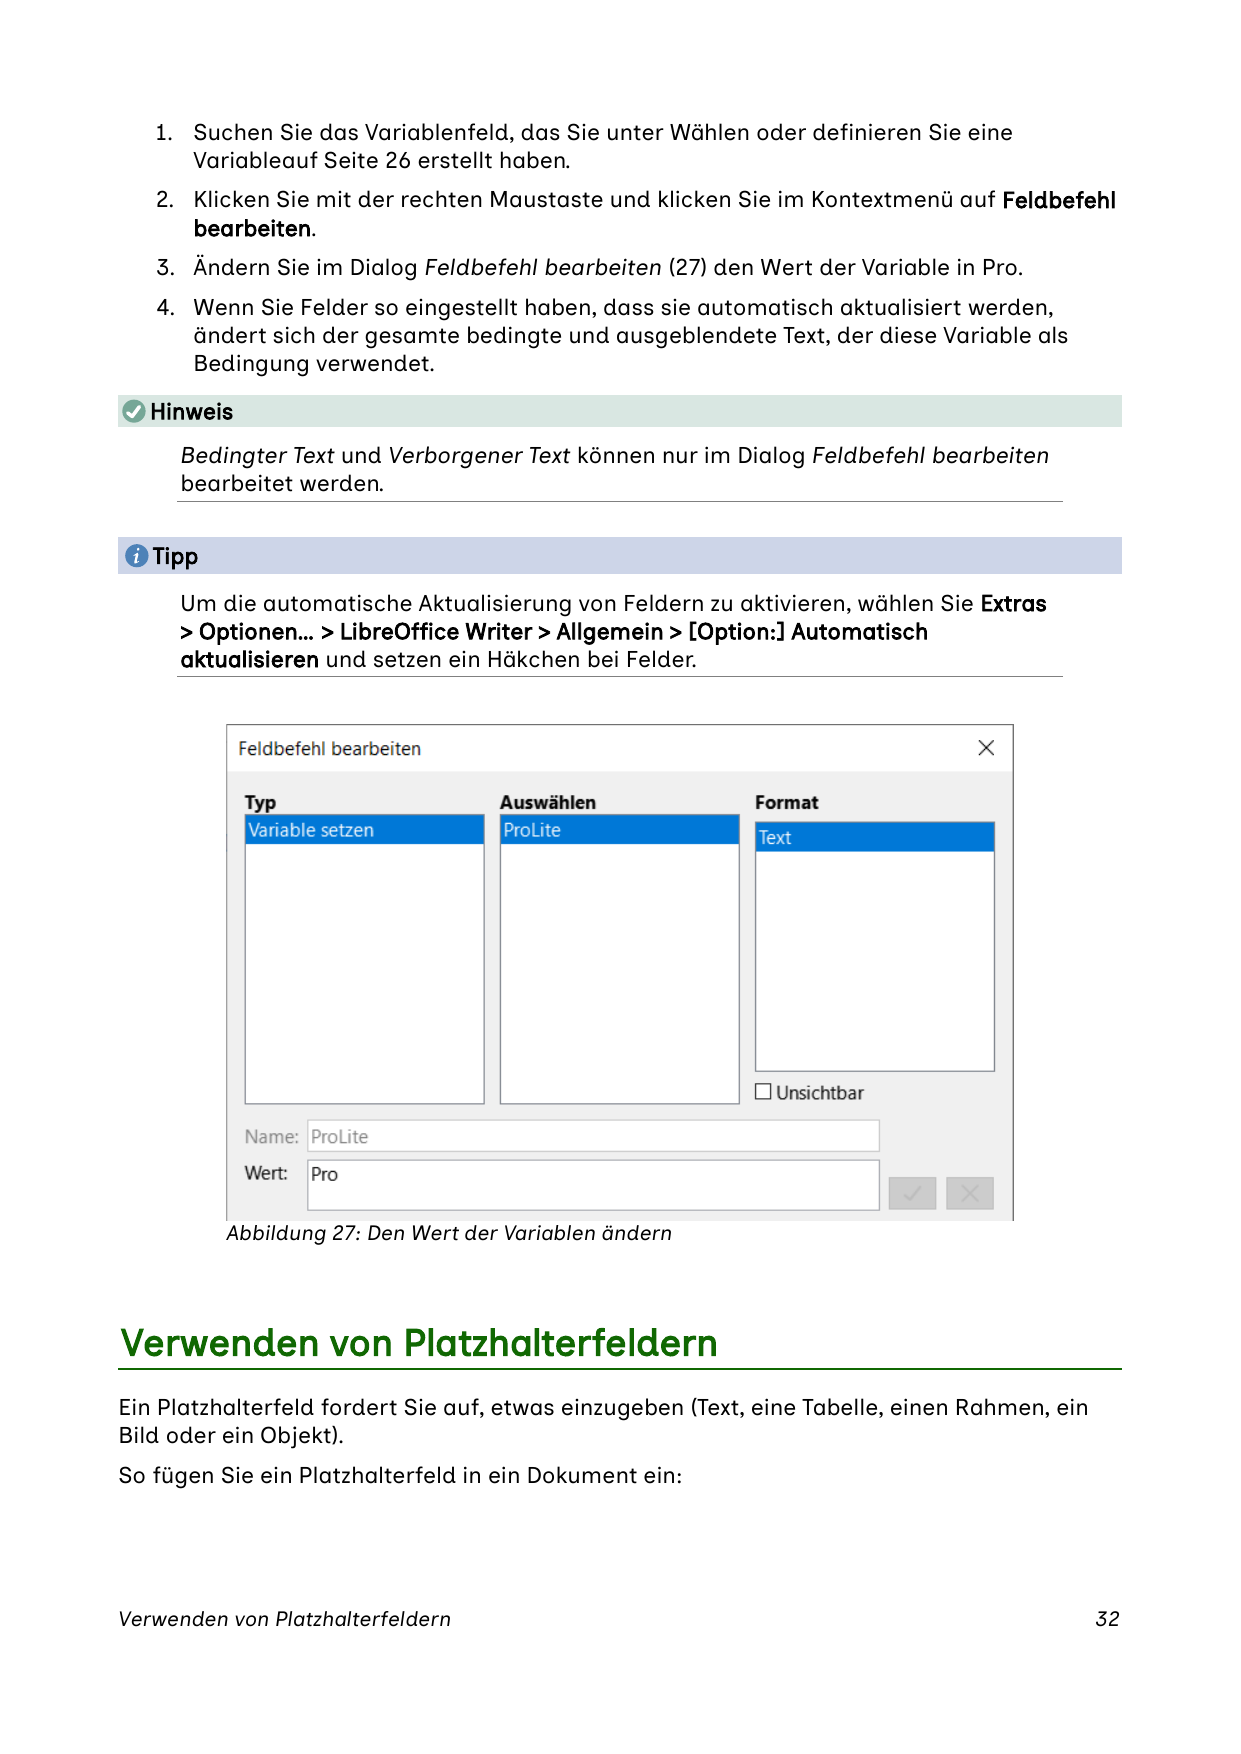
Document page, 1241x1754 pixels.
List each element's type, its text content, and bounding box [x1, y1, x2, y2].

list Tipp [118, 537, 1122, 574]
list Wenn Sie Felder so eingestellt haben, dass sie automatisch aktualisiert werden, ändert sich der gesamte bedingte und ausgeblendete Text, der diese Variable als Bedingung verwendet. [156, 293, 1122, 378]
list Suchen Sie das Variablenfeld, das Sie unter Wählen oder definieren Sie eine Variableauf Seite 26 erstellt haben. [156, 118, 1122, 174]
picture [226, 724, 1014, 1221]
text Ein Platzhalterfeld fordert Sie auf, etwas einzugeben (Text, eine Tabelle, einen Rahmen, ein Bild oder ein Objekt). [118, 1393, 1122, 1449]
list Hinweis [118, 395, 1122, 427]
text Abbildung 27: Den Wert der Variablen ändern [226, 1221, 1014, 1246]
text Bedingter Text und Verborgener Text können nur im Dialog Feldbefehl bearbeiten bearbeitet werden. [177, 439, 1063, 501]
list Klicken Sie mit der rechten Maustaste und klicken Sie im Kontextmenü auf Feldbefehl bearbeiten. [156, 186, 1122, 242]
text Um die automatische Aktualisierung von Feldern zu aktivieren, wählen Sie Extras > Optionen… > LibreOffice Writer > Allgemein > [Option:] Automatisch aktualisieren und setzen ein Häkchen bei Felder. [177, 586, 1063, 676]
text So fügen Sie ein Platzhalterfeld in ein Dokument ein: [118, 1461, 1122, 1489]
subtitle Verwenden von Platzhalterfeldern [118, 1317, 1122, 1368]
list Ändern Sie im Dialog Feldbefehl bearbeiten (Abbildung 27) den Wert der Variable in Pro. [156, 254, 1122, 282]
